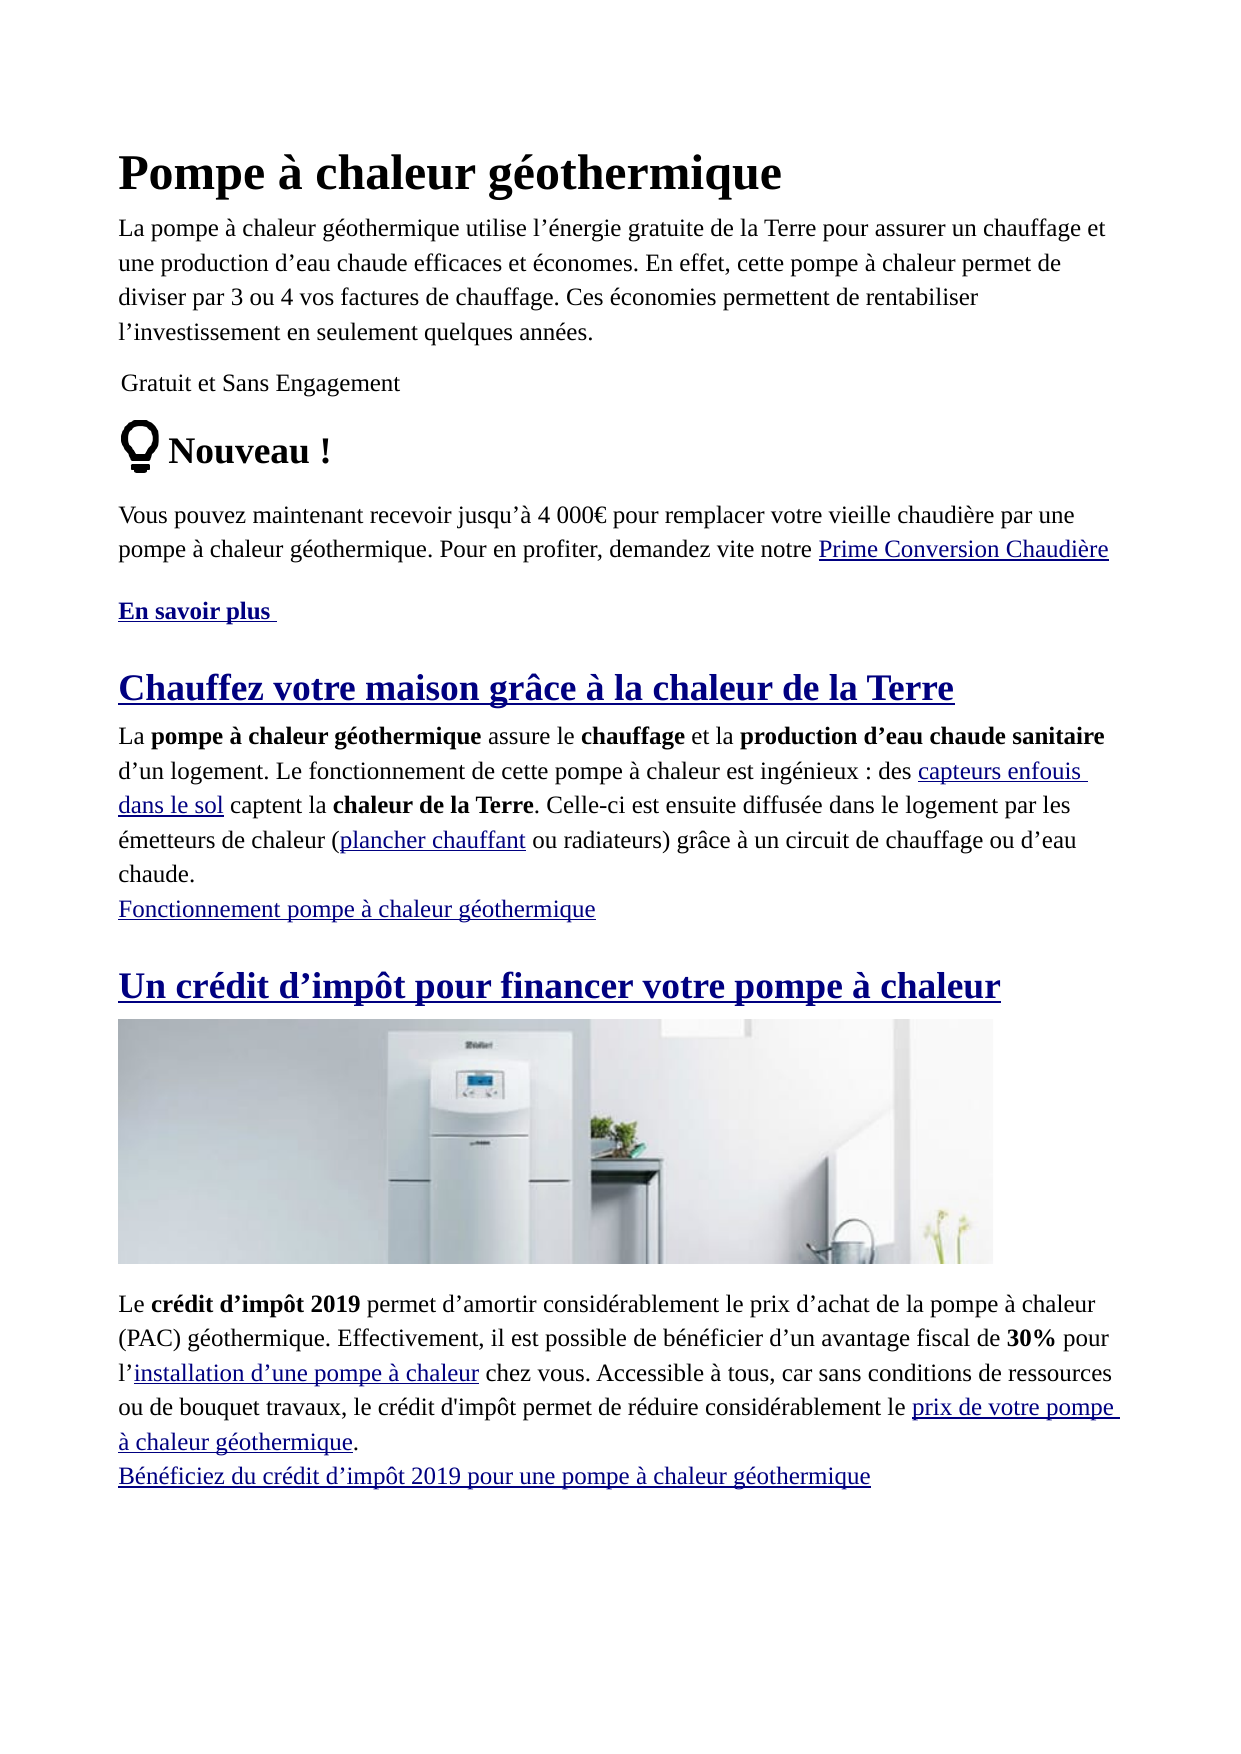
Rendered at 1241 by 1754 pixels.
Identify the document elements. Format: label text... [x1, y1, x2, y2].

text En savoir plus [118, 596, 1122, 625]
picture [118, 1019, 994, 1264]
picture [121, 420, 159, 473]
text Vous pouvez maintenant recevoir jusqu’à 4 000€ pour remplacer votre vieille chaudière par une pompe à chaleur géothermique. Pour en profiter, demandez vite notre Prime Conversion Chaudière [118, 500, 1122, 563]
text La pompe à chaleur géothermique utilise l’énergie gratuite de la Terre pour assurer un chauffage et une production d’eau chaude efficaces et économes. En effet, cette pompe à chaleur permet de diviser par 3 ou 4 vos factures de chauffage. Ces économies permettent de rentabiliser l’investissement en seulement quelques années. [118, 213, 1122, 345]
text Le crédit d’impôt 2019 permet d’amortir considérablement le prix d’achat de la pompe à chaleur (PAC) géothermique. Effectivement, il est possible de bénéficier d’un avantage fiscal de 30% pour l’installation d’une pompe à chaleur chez vous. Accessible à tous, car sans conditions de ressources ou de bouquet travaux, le crédit d'impôt permet de réduire considérablement le prix de votre pompe à chaleur géothermique. Bénéficiez du crédit d’impôt 2019 pour une pompe à chaleur géothermique [118, 1289, 1122, 1490]
table_header [118, 405, 165, 487]
subtitle Un crédit d’impôt pour financer votre pompe à chaleur [118, 964, 1122, 1007]
text Gratuit et Sans Engagement [121, 368, 1119, 397]
text La pompe à chaleur géothermique assure le chauffage et la production d’eau chaude sanitaire d’un logement. Le fonctionnement de cette pompe à chaleur est ingénieux : des capteurs enfouis dans le sol captent la chaleur de la Terre. Celle-ci est ensuite diffusée dans le logement par les émetteurs de chaleur (plancher chauffant ou radiateurs) grâce à un circuit de chauffage ou d’eau chaude. Fonctionnement pompe à chaleur géothermique [118, 721, 1122, 923]
subtitle Pompe à chaleur géothermique [118, 143, 1122, 201]
subtitle Chauffez votre maison grâce à la chaleur de la Terre [118, 666, 1122, 709]
table_header Nouveau ! [165, 405, 353, 487]
